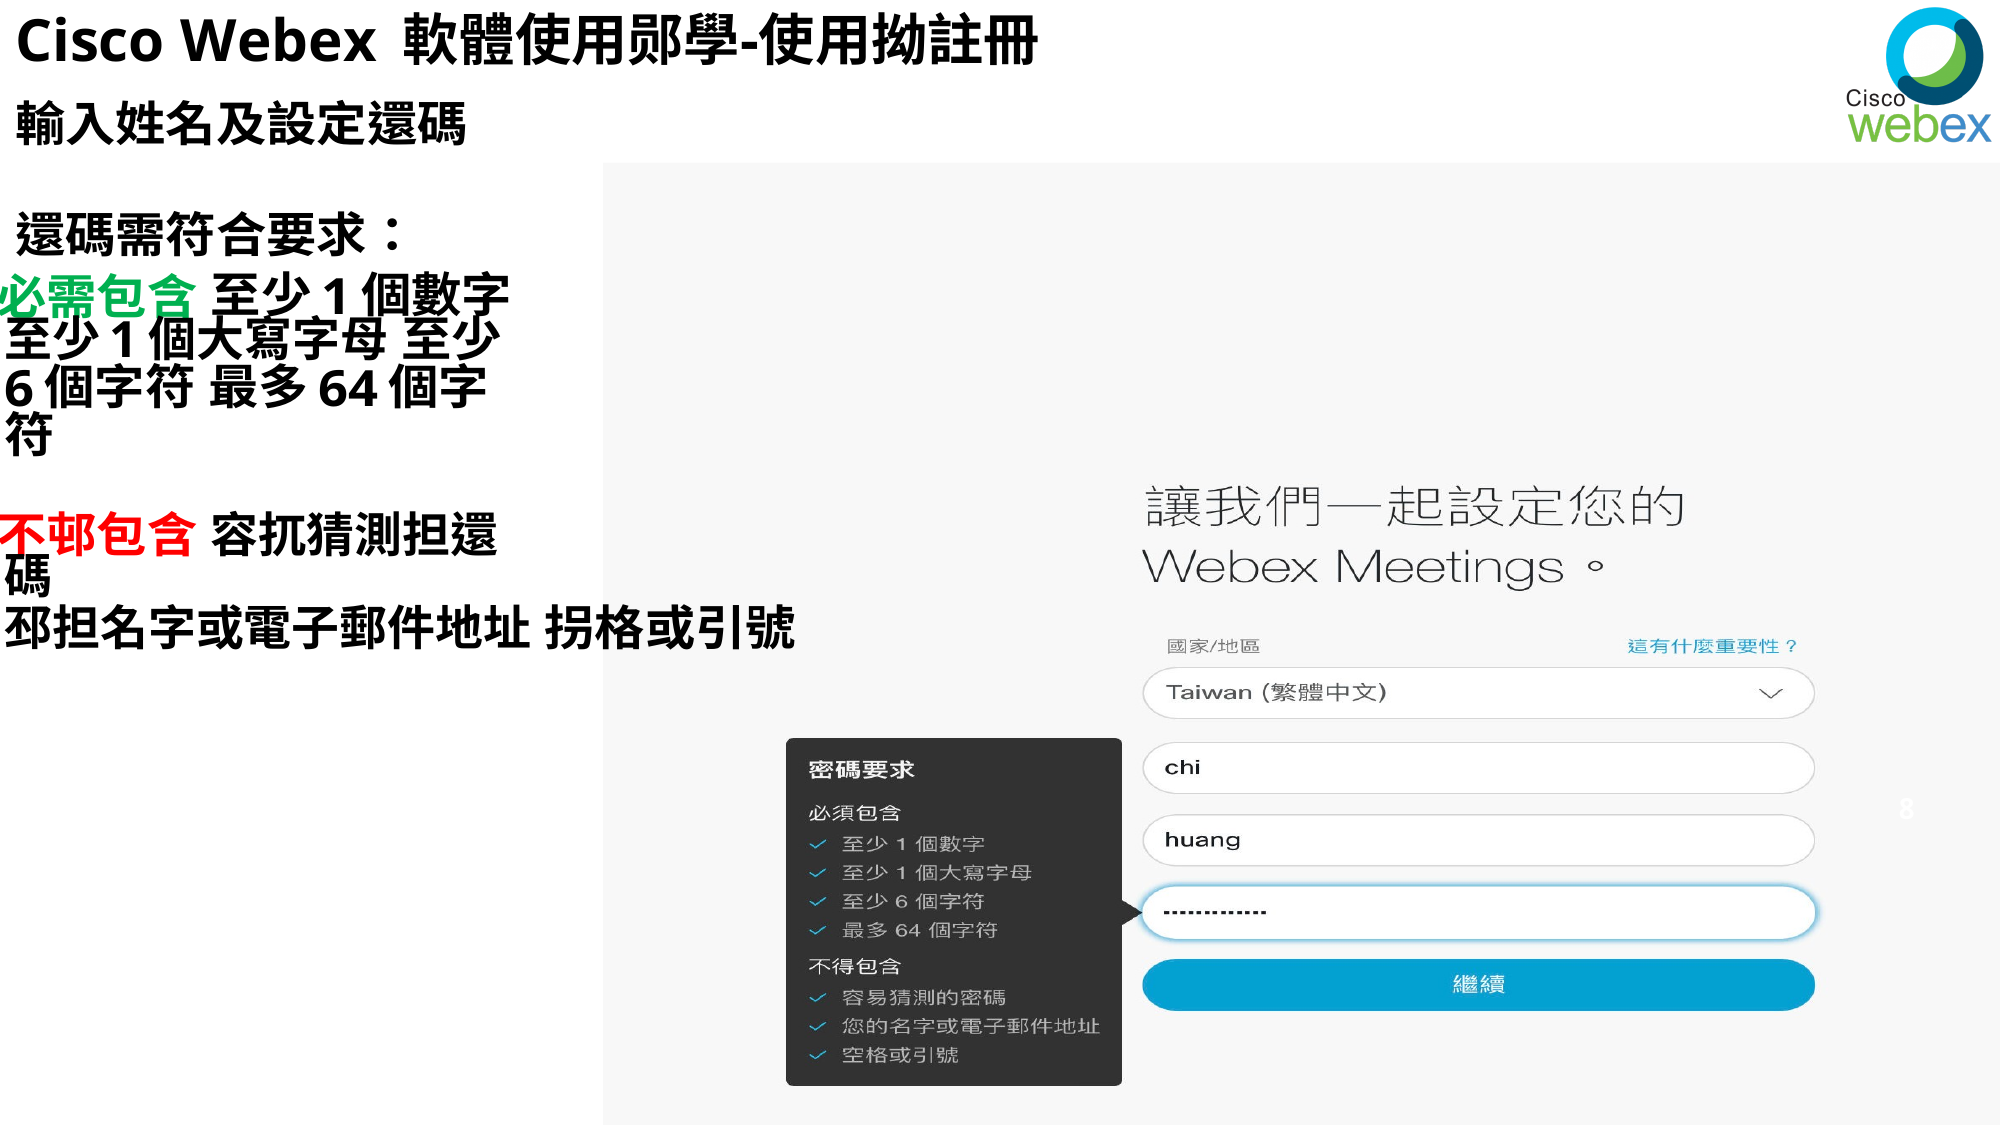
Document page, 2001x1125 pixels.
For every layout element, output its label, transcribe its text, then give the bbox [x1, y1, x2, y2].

text 還碼需符合要求： [15, 195, 603, 267]
text 邳担名字或電子郵件地址 拐格或引號 [4, 609, 603, 655]
text ✖不邨包含 容扤猜測担還碼 [0, 520, 19, 538]
text ✔必需包含 至少1個數字 至少1個大寫字母 至少6個字符 最多64個字符 [0, 275, 537, 468]
text ✖不邨包含 容扤猜測担還碼 [0, 515, 537, 608]
text Cisco Webex 軟體使用郧學-使用拗註冊 [15, 1, 2000, 77]
text [1972, 77, 2000, 89]
text 輸入姓名及設定還碼 [15, 77, 1898, 158]
text 8 [4, 788, 603, 828]
